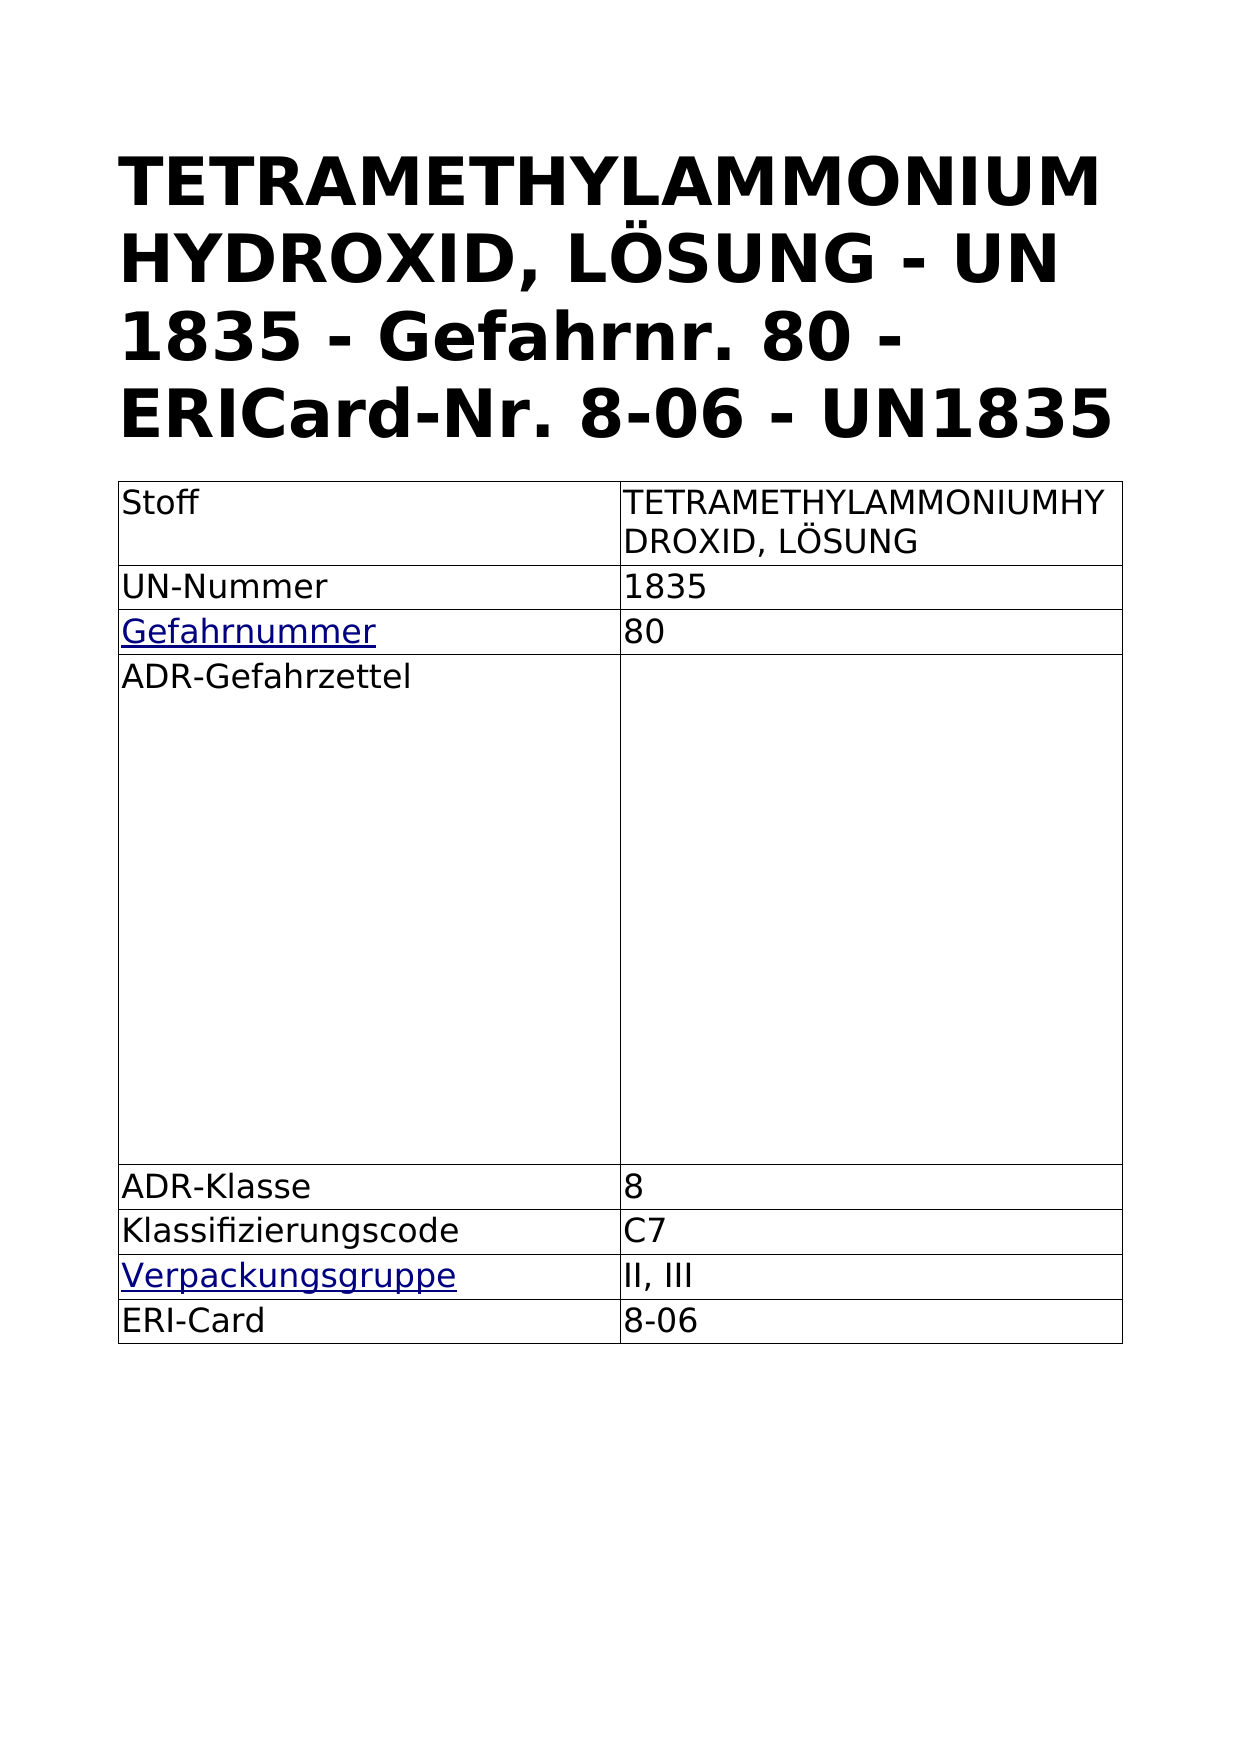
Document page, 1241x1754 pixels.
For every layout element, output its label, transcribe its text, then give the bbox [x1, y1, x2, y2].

table_cell Klassifizierungscode [119, 1210, 620, 1254]
table_cell ADR-Gefahrzettel [119, 655, 620, 1164]
table_header Stoff [119, 482, 620, 564]
table_cell 1835 [621, 566, 1122, 609]
table_cell Verpackungsgruppe [119, 1255, 620, 1298]
table_cell [621, 655, 1122, 1164]
table_cell Gefahrnummer [119, 610, 620, 654]
table_cell 80 [621, 610, 1122, 654]
table_cell UN-Nummer [119, 566, 620, 609]
table_cell 8 [621, 1165, 1122, 1209]
table_cell II, III [621, 1255, 1122, 1298]
table_cell 8-06 [621, 1300, 1122, 1343]
table_header TETRAMETHYLAMMONIUMHYDROXID, LÖSUNG [621, 482, 1122, 564]
subtitle TETRAMETHYLAMMONIUMHYDROXID, LÖSUNG - UN 1835 - Gefahrnr. 80 - ERICard-Nr. 8-06 - UN1835 [118, 143, 1122, 453]
table_cell ADR-Klasse [119, 1165, 620, 1209]
table_cell C7 [621, 1210, 1122, 1254]
table_cell ERI-Card [119, 1300, 620, 1343]
